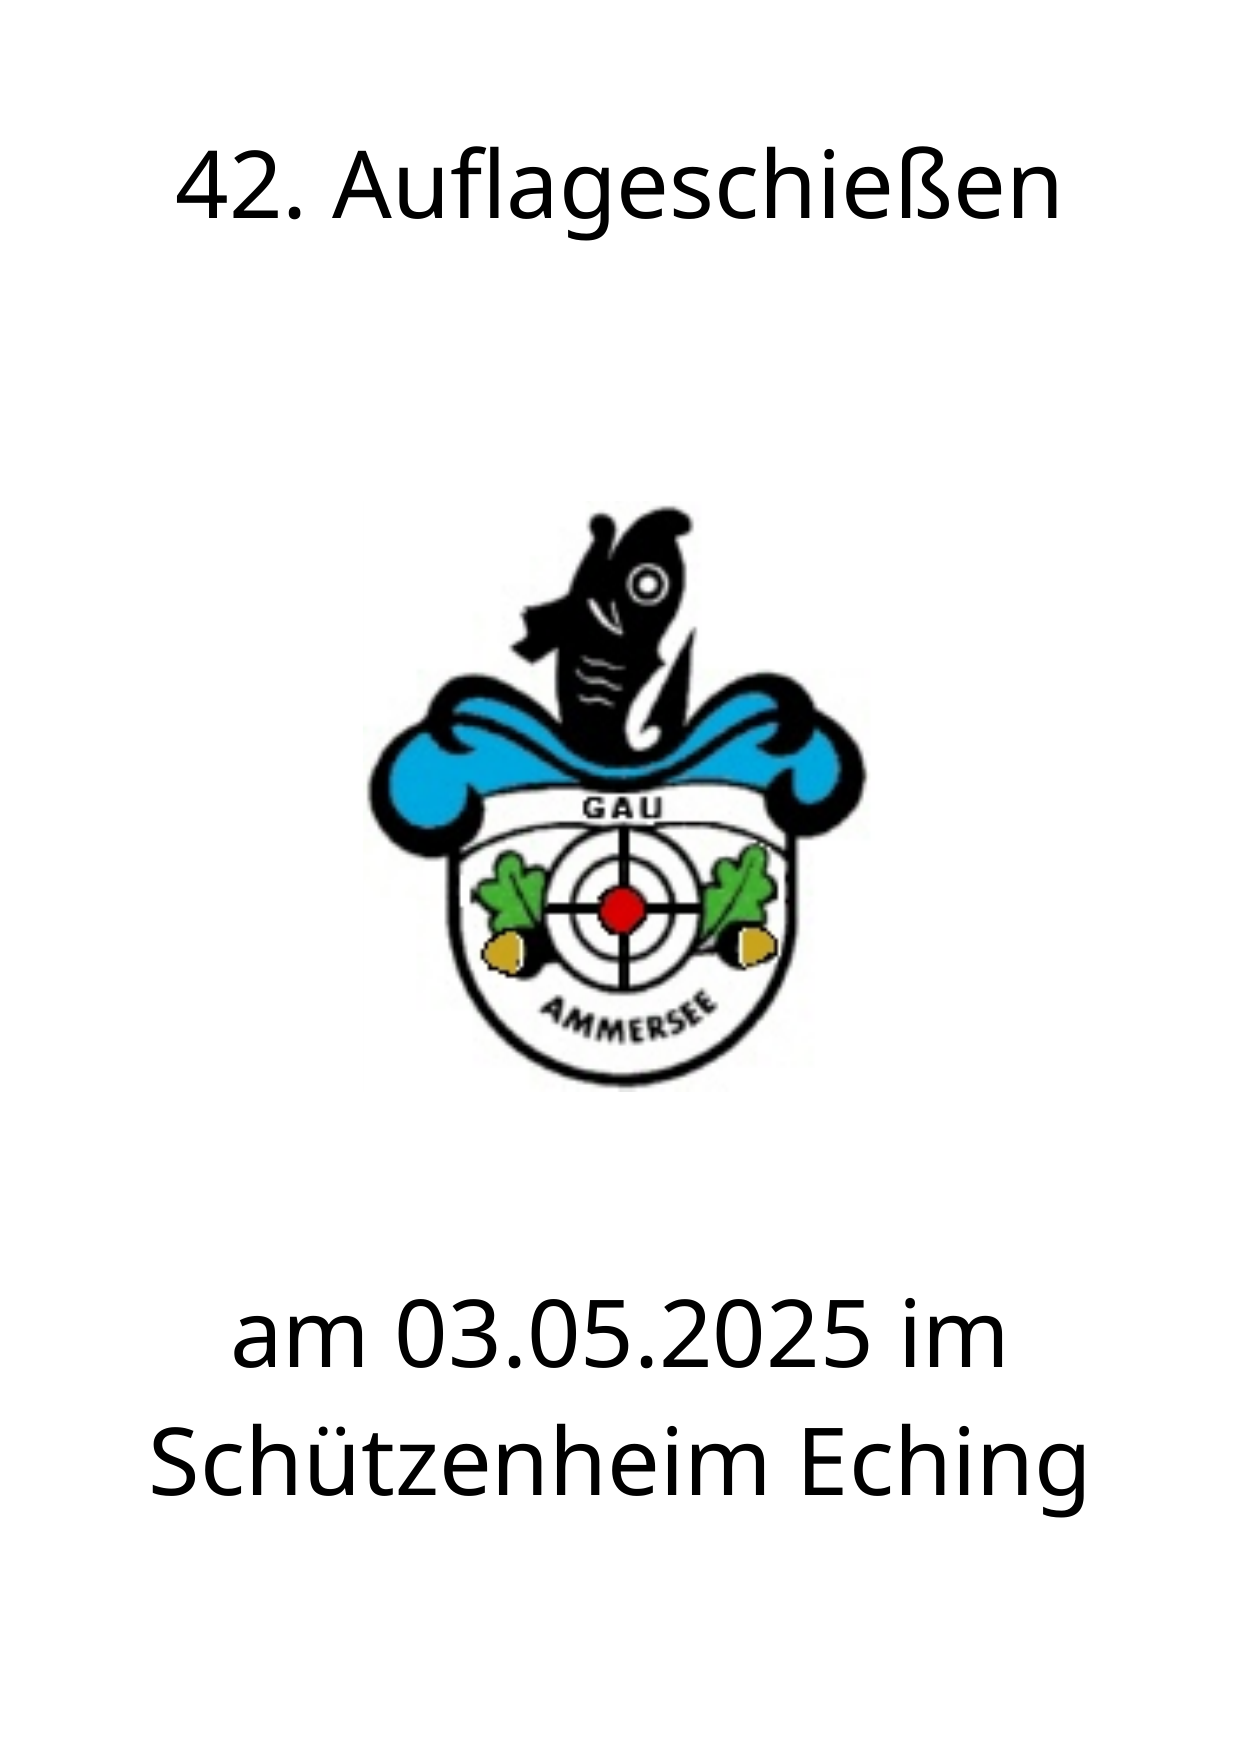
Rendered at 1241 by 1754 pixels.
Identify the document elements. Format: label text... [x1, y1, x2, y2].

text am 03.05.2025 im Schützenheim Eching [118, 1267, 1122, 1523]
picture [362, 501, 878, 1092]
text 42. Auflageschießen [118, 118, 1122, 246]
